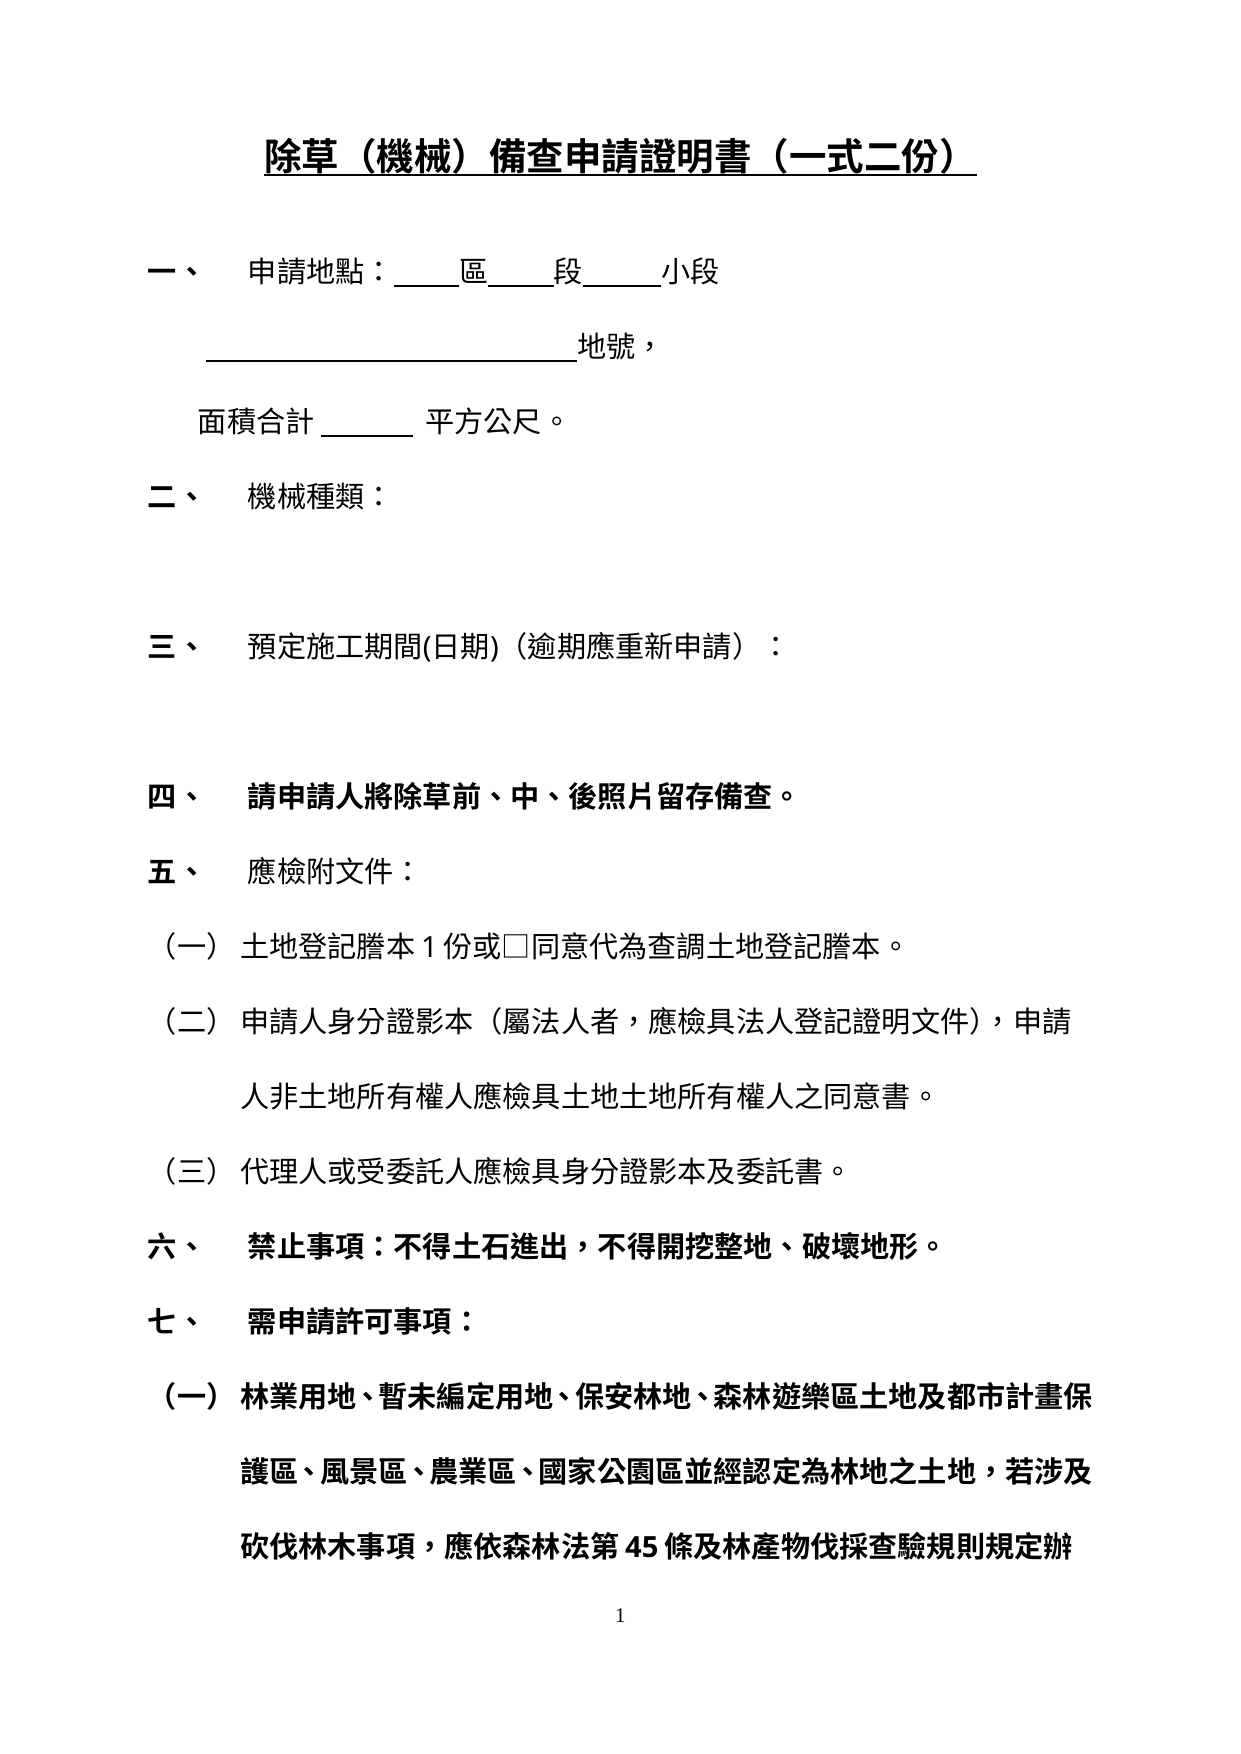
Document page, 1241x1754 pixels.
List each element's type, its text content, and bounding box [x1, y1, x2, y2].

list 申請地點： 區 段 小段 [148, 232, 1092, 307]
list 代理人或受委託人應檢具身分證影本及委託書。 [148, 1132, 1092, 1207]
list 機械種類： [148, 457, 1092, 532]
list 禁止事項：不得土石進出，不得開挖整地、破壞地形。 [148, 1207, 1092, 1282]
list 需申請許可事項： [148, 1282, 1092, 1357]
list 林業用地、暫未編定用地、保安林地、森林遊樂區土地及都市計畫保護區、風景區、農業區、國家公園區並經認定為林地之土地，若涉及砍伐林木事項，應依森林法第45條及林產物伐採查驗規則規定辦 [148, 1357, 1092, 1582]
list 申請人身分證影本（屬法人者，應檢具法人登記證明文件），申請人非土地所有權人應檢具土地土地所有權人之同意書。 [148, 982, 1092, 1132]
list 請申請人將除草前、中、後照片留存備查。 [148, 757, 1092, 832]
text 面積合計 平方公尺。 [198, 382, 1092, 457]
list 預定施工期間(日期)（逾期應重新申請）： [148, 607, 1092, 682]
list 應檢附文件： [148, 832, 1092, 907]
text 除草（機械）備查申請證明書（一式二份） [148, 127, 1092, 181]
text 地號， [198, 307, 1092, 382]
list 土地登記謄本1份或□同意代為查調土地登記謄本。 [148, 907, 1092, 982]
